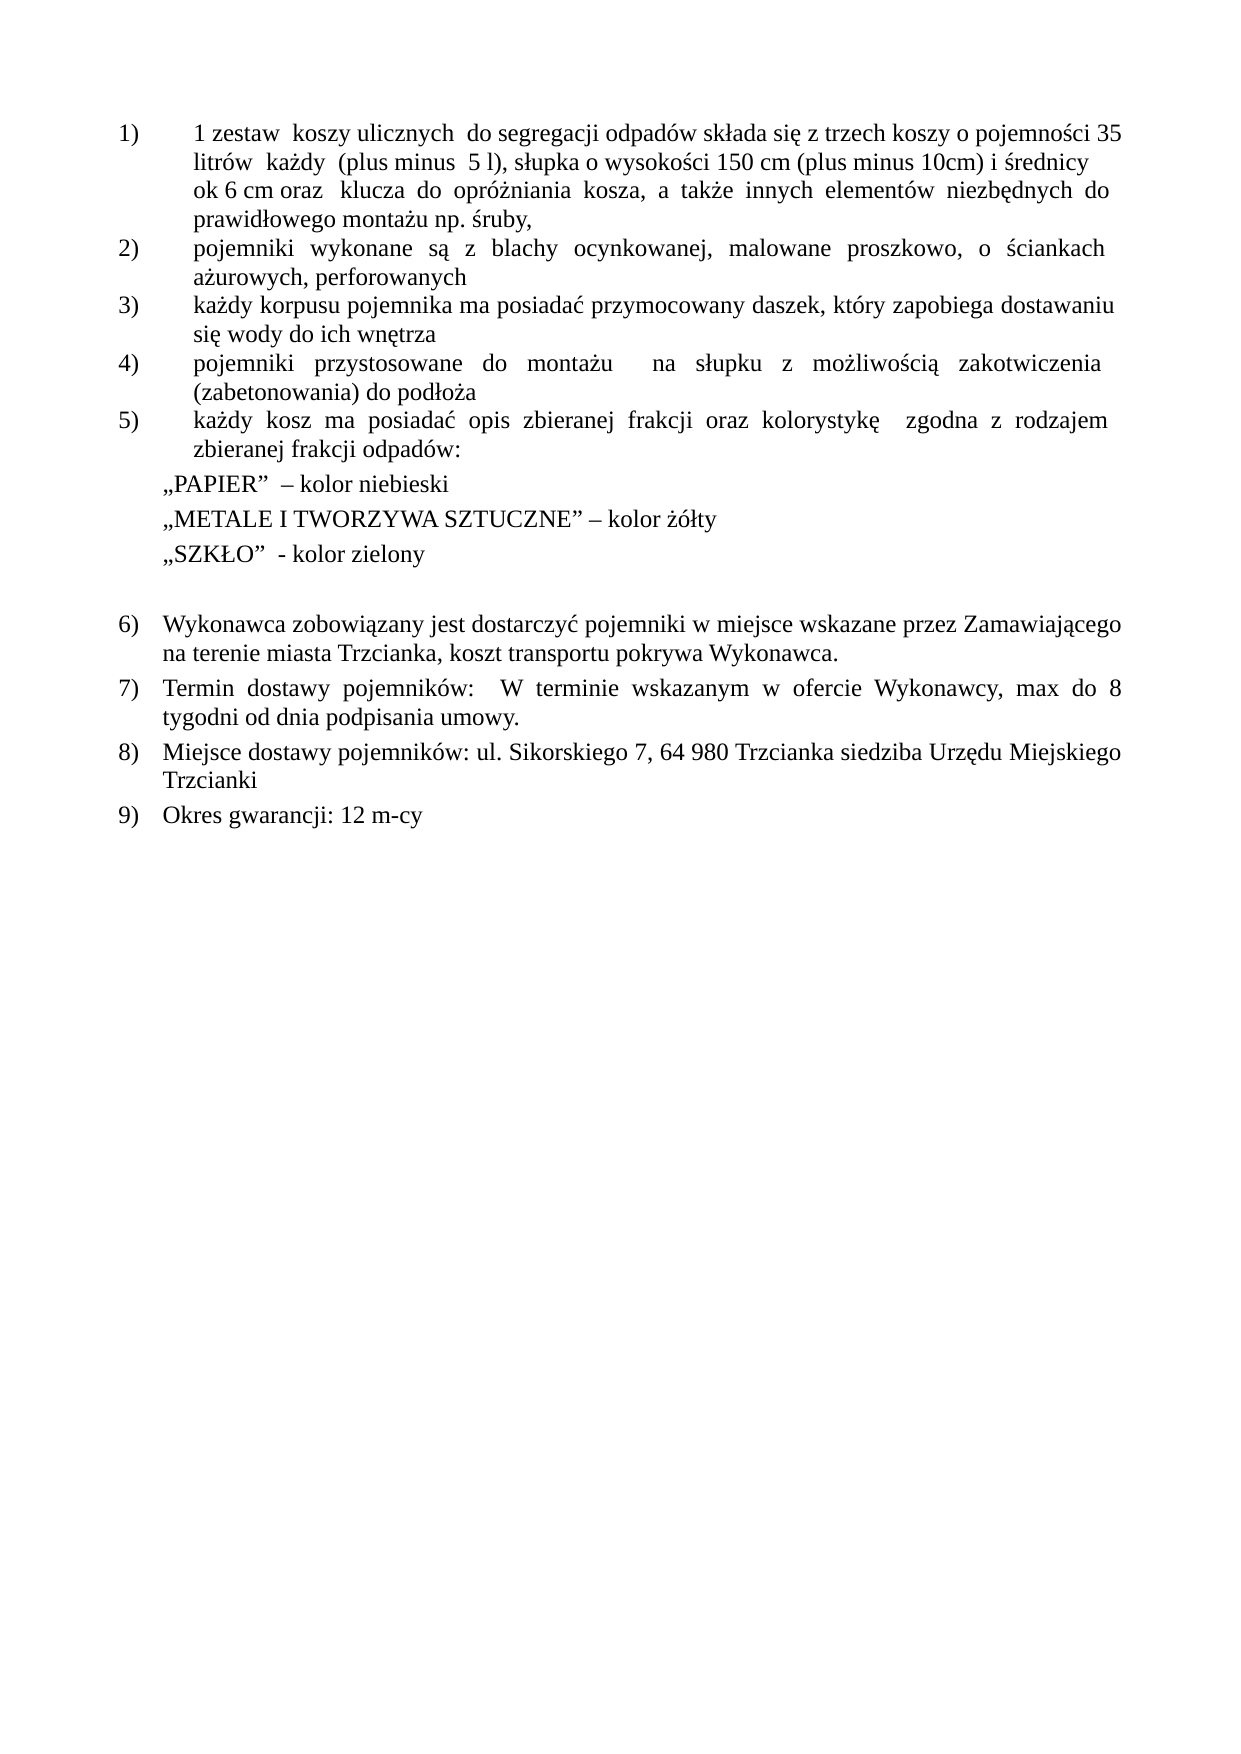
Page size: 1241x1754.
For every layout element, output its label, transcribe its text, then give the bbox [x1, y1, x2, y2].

list „SZKŁO” - kolor zielony [118, 539, 1122, 568]
list 1 zestaw koszy ulicznych do segregacji odpadów składa się z trzech koszy o pojemności 35 litrów każdy (plus minus 5 l), słupka o wysokości 150 cm (plus minus 10cm) i średnicy ok 6 cm oraz klucza do opróżniania kosza, a także innych elementów niezbędnych do prawidłowego montażu np. śruby, [118, 118, 1122, 233]
text 6) Wykonawca zobowiązany jest dostarczyć pojemniki w miejsce wskazane przez Zamawiającego na terenie miasta Trzcianka, koszt transportu pokrywa Wykonawca. [118, 609, 1122, 667]
list „PAPIER” – kolor niebieski [118, 469, 1122, 498]
list pojemniki wykonane są z blachy ocynkowanej, malowane proszkowo, o ściankach ażurowych, perforowanych [118, 233, 1122, 291]
list każdy kosz ma posiadać opis zbieranej frakcji oraz kolorystykę zgodna z rodzajem zbieranej frakcji odpadów: [118, 406, 1122, 463]
text 7) Termin dostawy pojemników: W terminie wskazanym w ofercie Wykonawcy, max do 8 tygodni od dnia podpisania umowy. [118, 673, 1122, 731]
list każdy korpusu pojemnika ma posiadać przymocowany daszek, który zapobiega dostawaniu się wody do ich wnętrza [118, 291, 1122, 348]
list pojemniki przystosowane do montażu na słupku z możliwością zakotwiczenia (zabetonowania) do podłoża [118, 348, 1122, 406]
text 9) Okres gwarancji: 12 m-cy [118, 801, 1122, 829]
text 8) Miejsce dostawy pojemników: ul. Sikorskiego 7, 64 980 Trzcianka siedziba Urzędu Miejskiego Trzcianki [118, 737, 1122, 794]
list „METALE I TWORZYWA SZTUCZNE” – kolor żółty [118, 504, 1122, 533]
